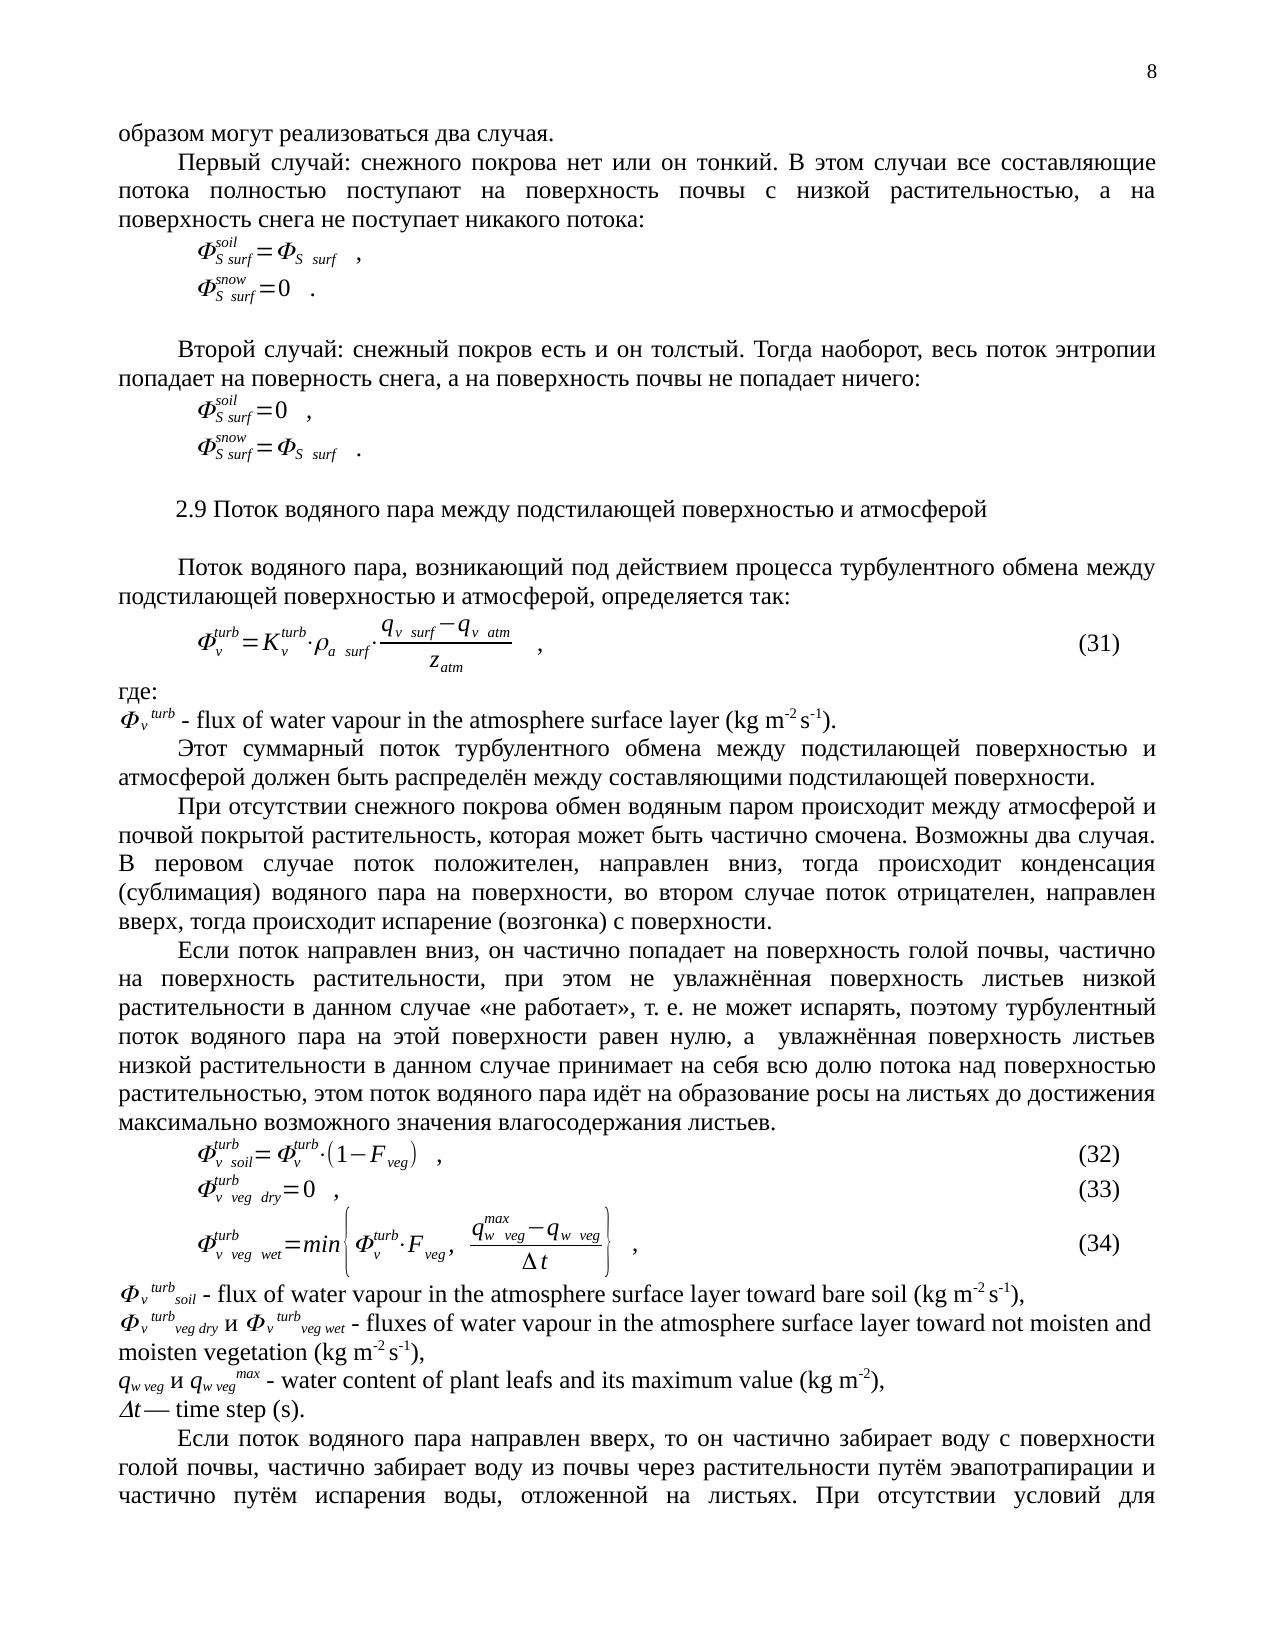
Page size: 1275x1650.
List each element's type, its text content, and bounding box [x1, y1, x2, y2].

text , (33) [118, 1171, 1157, 1206]
text , [118, 391, 1157, 429]
text Первый случай: снежного покрова нет или он тонкий. В этом случаи все составляющие потока полностью поступают на поверхность почвы с низкой растительностью, а на поверхность снега не поступает никакого потока: [118, 147, 1157, 233]
text . [118, 429, 1157, 466]
text Этот суммарный поток турбулентного обмена между подстилающей поверхностью и атмосферой должен быть распределён между составляющими подстилающей поверхности. [118, 733, 1157, 791]
text Второй случай: снежный покров есть и он толстый. Тогда наоборот, весь поток энтропии попадает на поверность снега, а на поверхность почвы не попадает ничего: [118, 334, 1157, 391]
text , [118, 233, 1157, 270]
text Φ v turb - flux of water vapour in the atmosphere surface layer (kg m-2 s-1). [118, 705, 1157, 733]
text образом могут реализоваться два случая. [118, 118, 1157, 147]
text Поток водяного пара, возникающий под действием процесса турбулентного обмена между подстилающей поверхностью и атмосферой, определяется так: [118, 552, 1157, 609]
text , (34) [118, 1206, 1157, 1279]
text Φ v turbsoil - flux of water vapour in the atmosphere surface layer toward bare soil (kg m-2 s-1), [118, 1279, 1157, 1308]
text где: [118, 676, 1157, 705]
text , (32) [118, 1136, 1157, 1171]
text , (31) [118, 609, 1157, 676]
text 2.9 Поток водяного пара между подстилающей поверхностью и атмосферой [118, 494, 1157, 523]
text Если поток водяного пара направлен вверх, то он частично забирает воду с поверхности голой почвы, частично забирает воду из почвы через растительности путём эвапотрапирации и частично путём испарения воды, отложенной на листьях. При отсутствии условий для [118, 1423, 1157, 1509]
text Φ v turbveg dry и Φ v turbveg wet - fluxes of water vapour in the atmosphere surface layer toward not moisten and moisten vegetation (kg m-2 s-1), [118, 1308, 1157, 1365]
text Dt — time step (s). [118, 1394, 1157, 1423]
text . [118, 270, 1157, 305]
text Если поток направлен вниз, он частично попадает на поверхность голой почвы, частично на поверхность растительности, при этом не увлажнённая поверхность листьев низкой растительности в данном случае «не работает», т. е. не может испарять, поэтому турбулентный поток водяного пара на этой поверхности равен нулю, а увлажнённая поверхность листьев низкой растительности в данном случае принимает на себя всю долю потока над поверхностью растительностью, этом поток водяного пара идёт на образование росы на листьях до достижения максимально возможного значения влагосодержания листьев. [118, 935, 1157, 1136]
text При отсутствии снежного покрова обмен водяным паром происходит между атмосферой и почвой покрытой растительность, которая может быть частично смочена. Возможны два случая. В перовом случае поток положителен, направлен вниз, тогда происходит конденсация (сублимация) водяного пара на поверхности, во втором случае поток отрицателен, направлен вверх, тогда происходит испарение (возгонка) с поверхности. [118, 791, 1157, 935]
text qw veg и qw vegmax - water content of plant leafs and its maximum value (kg m-2), [118, 1365, 1157, 1394]
